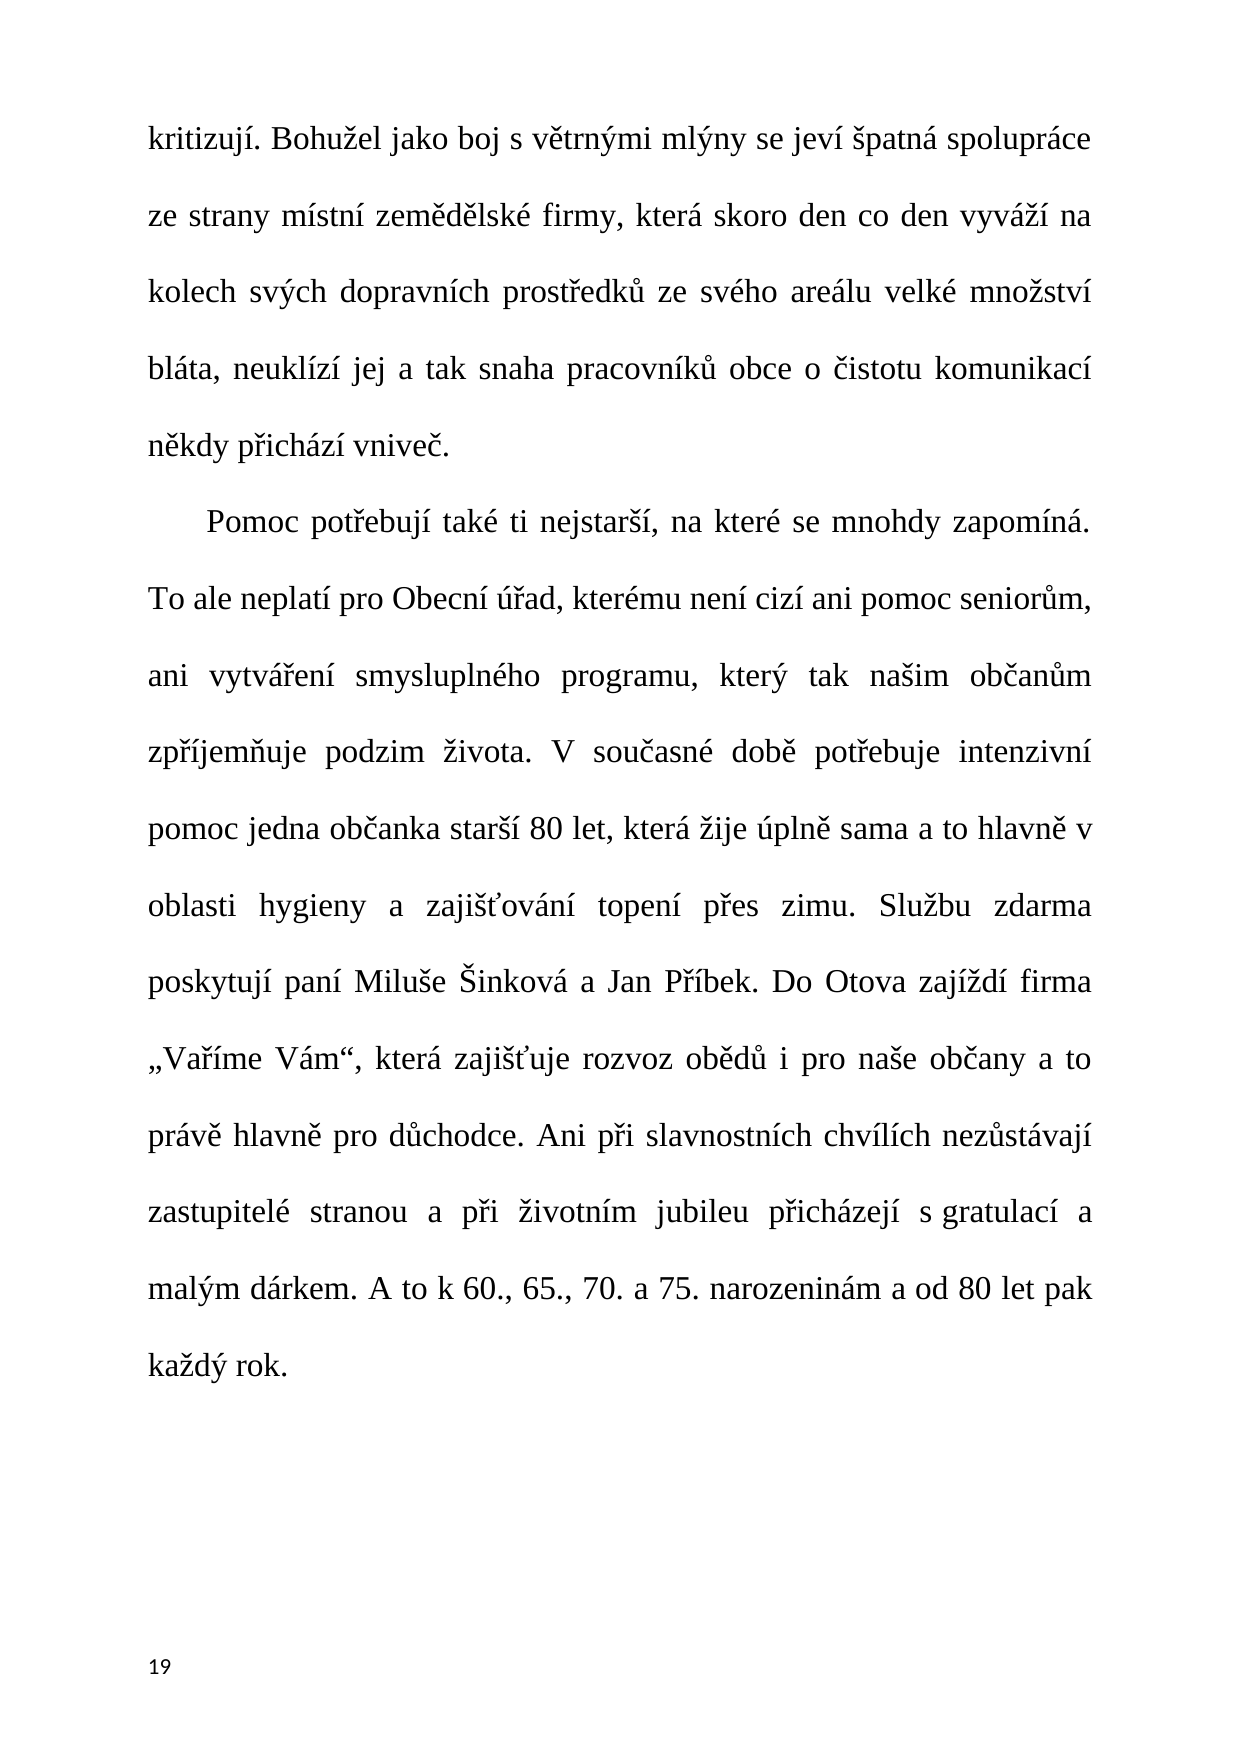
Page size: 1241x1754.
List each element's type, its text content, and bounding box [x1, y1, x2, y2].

text Pomoc potřebují také ti nejstarší, na které se mnohdy zapomíná. To ale neplatí pro Obecní úřad, kterému není cizí ani pomoc seniorům, ani vytváření smysluplného programu, který tak našim občanům zpříjemňuje podzim života. V současné době potřebuje intenzivní pomoc jedna občanka starší 80 let, která žije úplně sama a to hlavně v oblasti hygieny a zajišťování topení přes zimu. Službu zdarma poskytují paní Miluše Šinková a Jan Příbek. Do Otova zajíždí firma „Vaříme Vám“, která zajišťuje rozvoz obědů i pro naše občany a to právě hlavně pro důchodce. Ani při slavnostních chvílích nezůstávají zastupitelé stranou a při životním jubileu přicházejí s gratulací a malým dárkem. A to k 60., 65., 70. a 75. narozeninám a od 80 let pak každý rok. [148, 502, 1093, 1383]
text kritizují. Bohužel jako boj s větrnými mlýny se jeví špatná spolupráce ze strany místní zemědělské firmy, která skoro den co den vyváží na kolech svých dopravních prostředků ze svého areálu velké množství bláta, neuklízí jej a tak snaha pracovníků obce o čistotu komunikací někdy přichází vniveč. [148, 118, 1093, 463]
